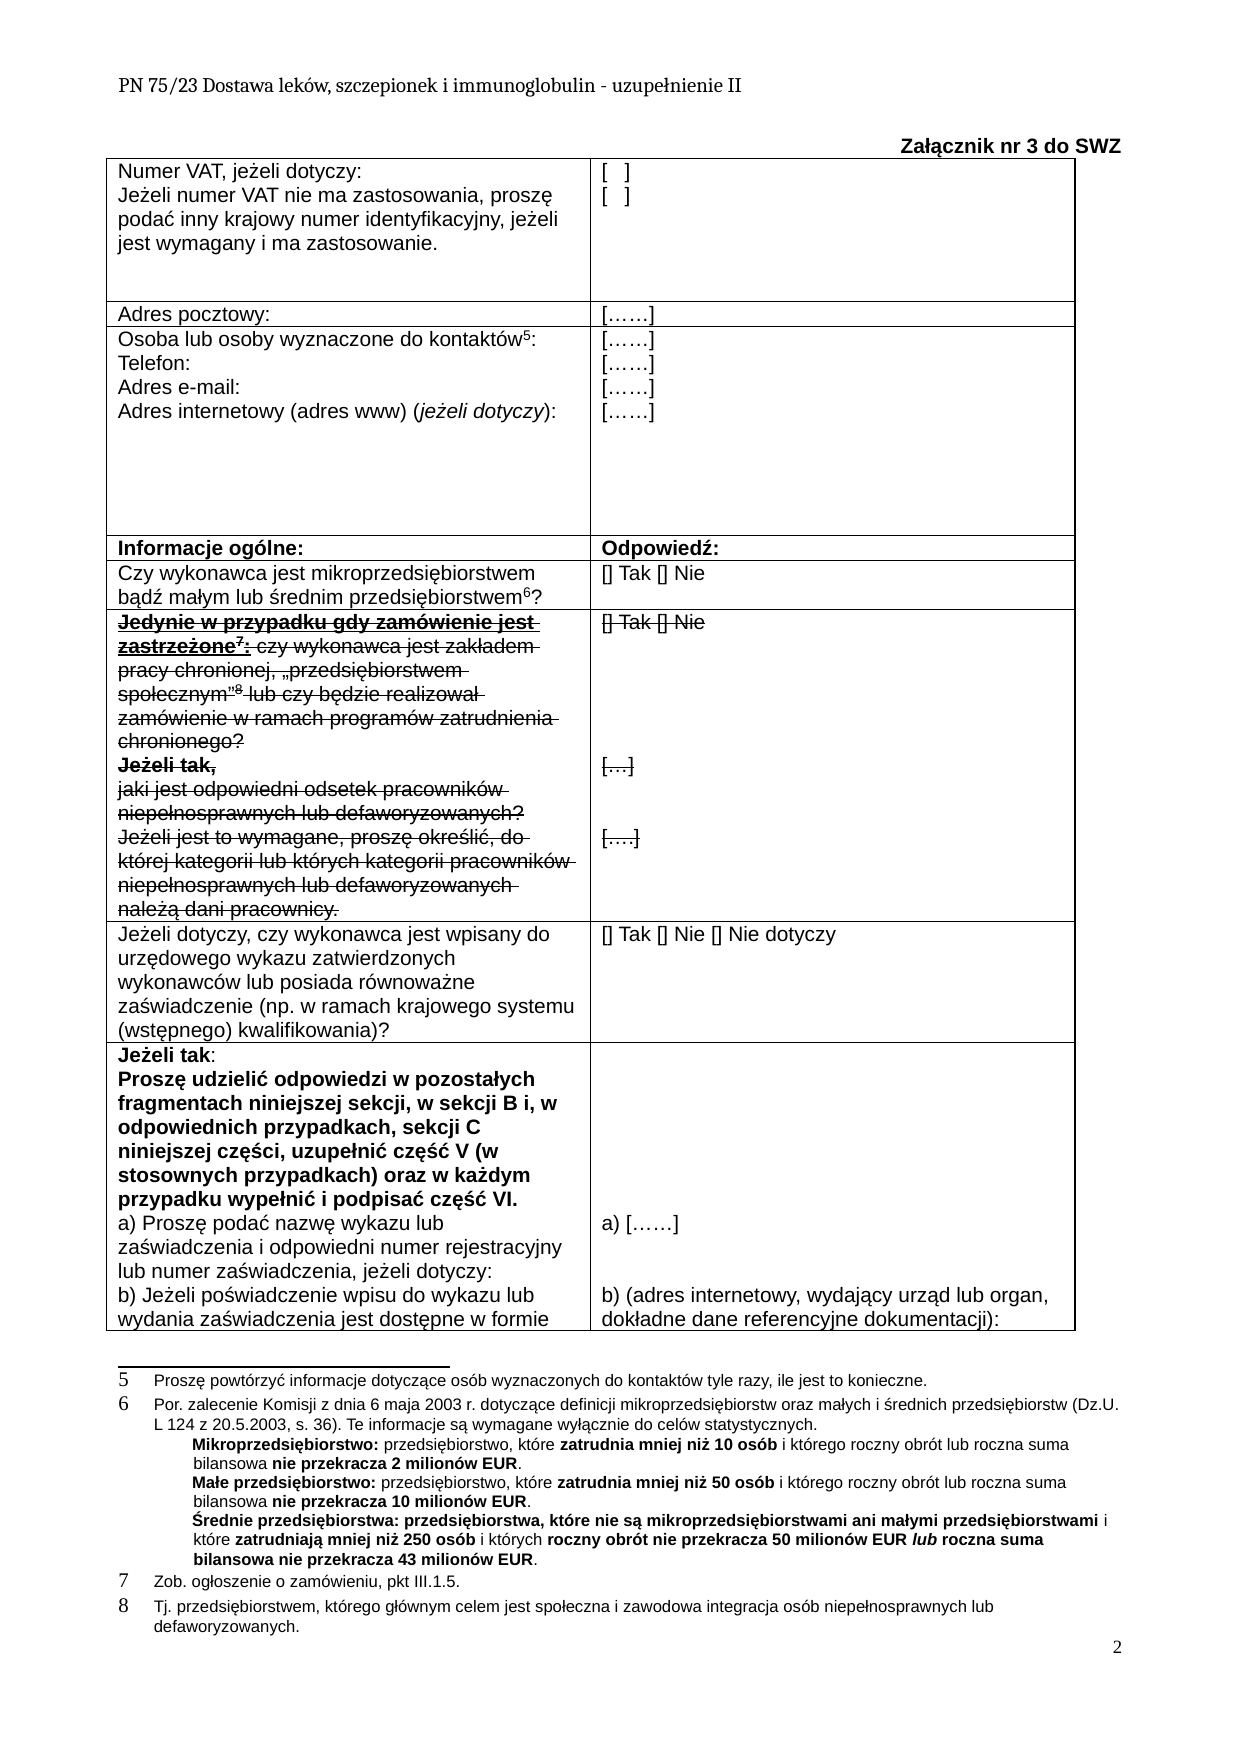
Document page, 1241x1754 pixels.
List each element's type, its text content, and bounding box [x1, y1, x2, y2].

table_cell [……] [591, 302, 1074, 326]
table_cell [] Tak [] Nie [591, 561, 1074, 608]
table_cell Jeżeli tak: Proszę udzielić odpowiedzi w pozostałych fragmentach niniejszej sekcji, w sekcji B i, w odpowiednich przypadkach, sekcji C niniejszej części, uzupełnić część V (w stosownych przypadkach) oraz w każdym przypadku wypełnić i podpisać część VI. a) Proszę podać nazwę wykazu lub zaświadczenia i odpowiedni numer rejestracyjny lub numer zaświadczenia, jeżeli dotyczy: b) Jeżeli poświadczenie wpisu do wykazu lub wydania zaświadczenia jest dostępne w formie [107, 1043, 590, 1330]
table_cell Numer VAT, jeżeli dotyczy: Jeżeli numer VAT nie ma zastosowania, proszę podać inny krajowy numer identyfikacyjny, jeżeli jest wymagany i ma zastosowanie. [107, 159, 590, 301]
table_cell [] Tak [] Nie [] Nie dotyczy [591, 922, 1074, 1042]
table_cell Jedynie w przypadku gdy zamówienie jest zastrzeżone: czy wykonawca jest zakładem pracy chronionej, „przedsiębiorstwem społecznym” lub czy będzie realizował zamówienie w ramach programów zatrudnienia chronionego? Jeżeli tak, jaki jest odpowiedni odsetek pracowników niepełnosprawnych lub defaworyzowanych? Jeżeli jest to wymagane, proszę określić, do której kategorii lub których kategorii pracowników niepełnosprawnych lub defaworyzowanych należą dani pracownicy. [107, 610, 590, 921]
table_cell Informacje ogólne: [107, 536, 590, 559]
table_cell a) [……] b) (adres internetowy, wydający urząd lub organ, dokładne dane referencyjne dokumentacji): [591, 1043, 1074, 1330]
table_cell [ ] [ ] [591, 159, 1074, 301]
table_cell [……] [……] [……] [……] [591, 327, 1074, 534]
table_cell Odpowiedź: [591, 536, 1074, 559]
table_cell Czy wykonawca jest mikroprzedsiębiorstwem bądź małym lub średnim przedsiębiorstwem? [107, 561, 590, 608]
table_cell [] Tak [] Nie […] [….] [591, 610, 1074, 921]
table_cell Jeżeli dotyczy, czy wykonawca jest wpisany do urzędowego wykazu zatwierdzonych wykonawców lub posiada równoważne zaświadczenie (np. w ramach krajowego systemu (wstępnego) kwalifikowania)? [107, 922, 590, 1042]
table_cell Adres pocztowy: [107, 302, 590, 326]
table_cell Osoba lub osoby wyznaczone do kontaktów: Telefon: Adres e-mail: Adres internetowy (adres www) (jeżeli dotyczy): [107, 327, 590, 534]
